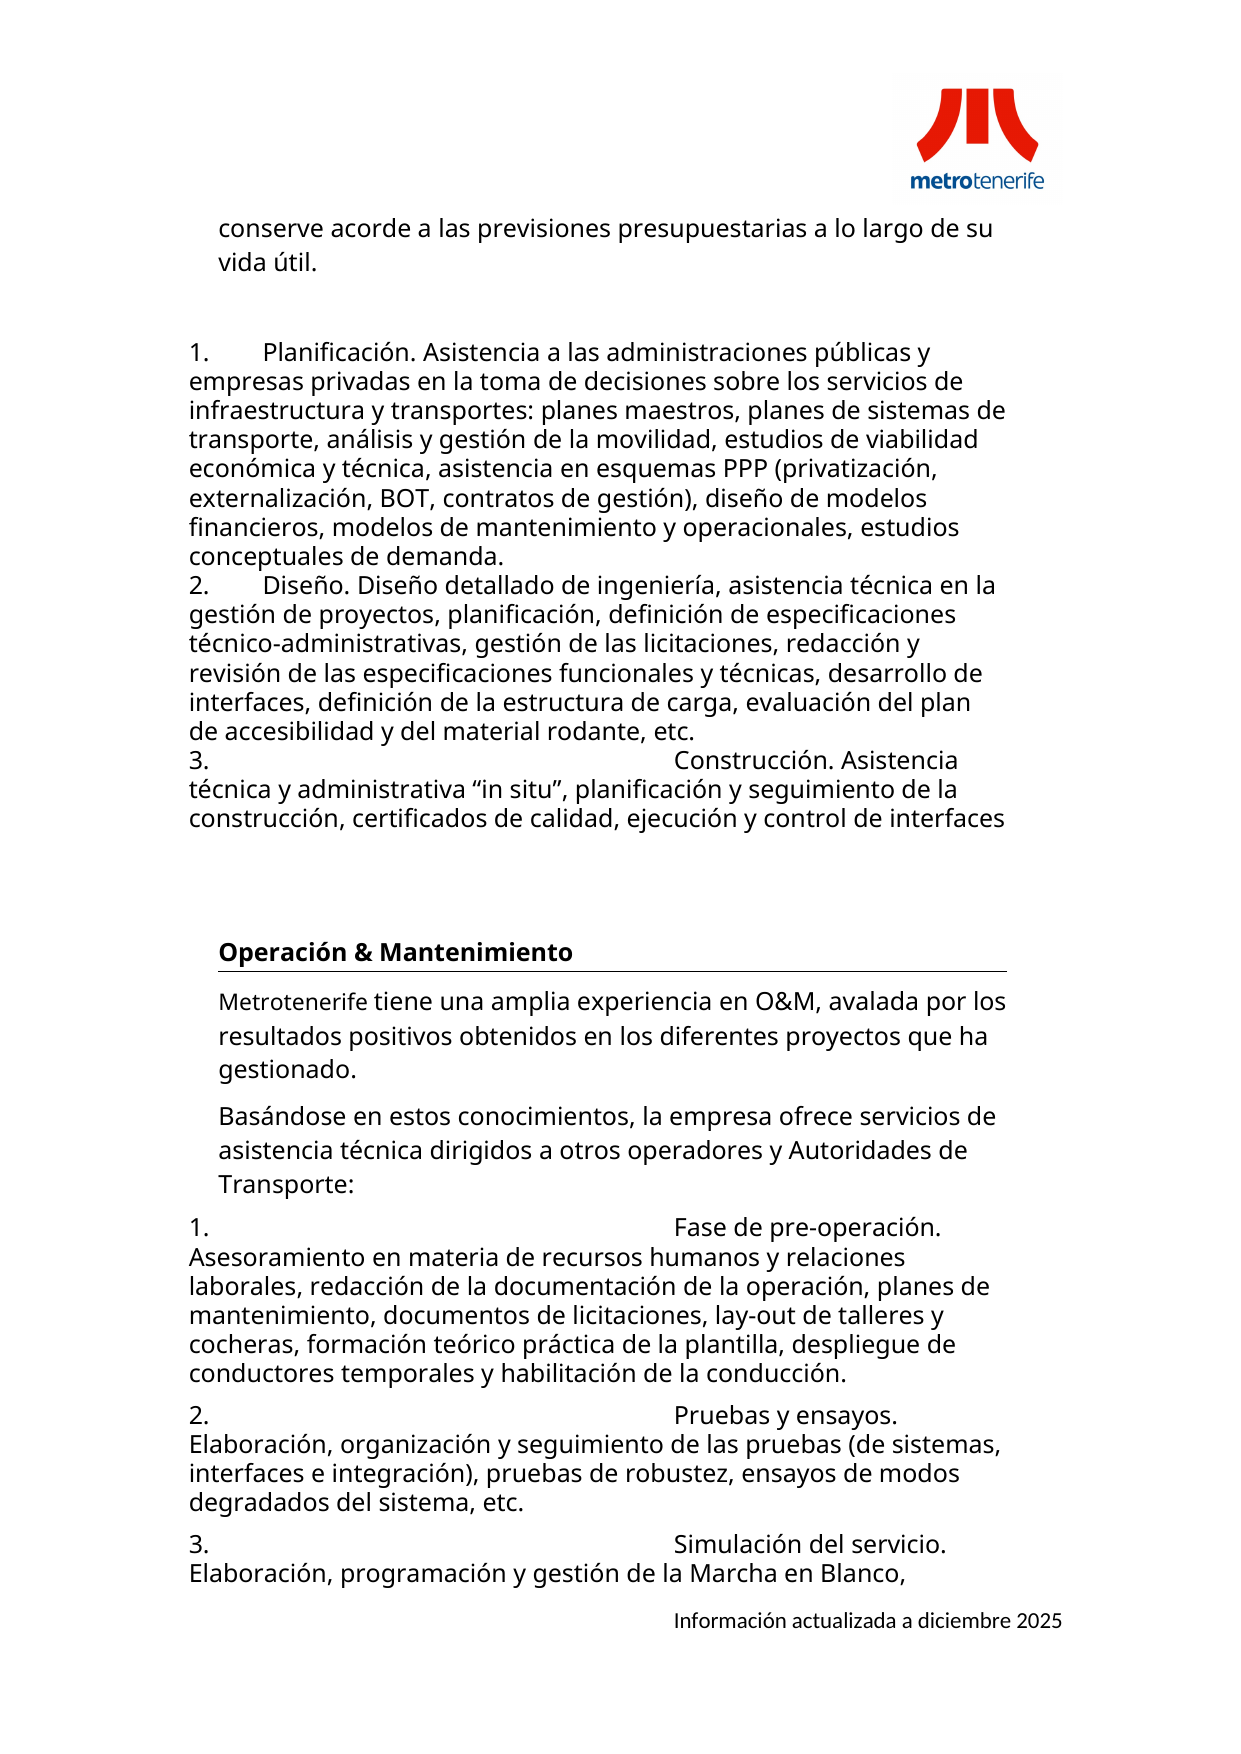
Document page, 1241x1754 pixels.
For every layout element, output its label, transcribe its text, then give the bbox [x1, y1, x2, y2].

table_cell Constituida el 22 de enero de 2001, la empresa Metropolitano de Tenerife (Metrotenerife) es una Sociedad Anónima. De capital social 100% propiedad del Cabildo de Tenerife desde el 4 de abril de 2017, día en el que la Corporación insular formalizó la compra del 14% de Tenemetro, S.L. (Transdev/Sacyr/Ineco). Originariamente, Metrotenerife nace para poner en marcha un transporte alternativo en forma de líneas ferroviarias en la isla de Tenerife. Para ello: El primer objetivo de Metrotenerife es realizar todos los estudios necesarios para el diseño de una Red Ferroviaria eficaz y eficiente, dentro del ámbito de actuación legislativo y normativo de la Comunidad Autónoma de Canarias, España y la Unión Europea. El segundo objetivo, es la construcción y puesta en marcha de las primeras líneas ferroviarias que contribuyan a aliviar la congestión circulatoria, facilitar y satisfacer las demandas de movilidad de la población de Tenerife y sus visitantes. Desde 2012, Metrotenerife también ofrece sus servicios de consultoría y Operación & Mantenimiento (O&M) dentro del sector de infraestructuras ferroviarias. Con un extenso conocimiento en cada una de las etapas de un proyecto de transporte ferroviario: planificación, diseño, supervisión de la construcción, pruebas y ensayos, pre-operación, simulación del servicio y O&M; la empresa ofrece una variedad de servicios adaptados a las necesidades de sus clientes. Servicios de consultoría e ingeniería Metrotenerife ofrece los conocimientos de ingeniería y consultoría necesarios para el desarrollo y gestión de los sistemas de transporte ferroviarios. Además, la empresa posee una extensa experiencia en O&M, estando capacitada para integrar las limitaciones de la operación y el mantenimiento desde la fase del diseño, clave para garantizar que la línea sea funcional y se conserve acorde a las previsiones presupuestarias a lo largo de su vida útil. Planificación. Asistencia a las administraciones públicas y empresas privadas en la toma de decisiones sobre los servicios de infraestructura y transportes: planes maestros, planes de sistemas de transporte, análisis y gestión de la movilidad, estudios de viabilidad económica y técnica, asistencia en esquemas PPP (privatización, externalización, BOT, contratos de gestión), diseño de modelos financieros, modelos de mantenimiento y operacionales, estudios conceptuales de demanda. Diseño. Diseño detallado de ingeniería, asistencia técnica en la gestión de proyectos, planificación, definición de especificaciones técnico-administrativas, gestión de las licitaciones, redacción y revisión de las especificaciones funcionales y técnicas, desarrollo de interfaces, definición de la estructura de carga, evaluación del plan de accesibilidad y del material rodante, etc. Construcción. Asistencia técnica y administrativa “in situ”, planificación y seguimiento de la construcción, certificados de calidad, ejecución y control de interfaces Operación & Mantenimiento Metrotenerife tiene una amplia experiencia en O&M, avalada por los resultados positivos obtenidos en los diferentes proyectos que ha gestionado. Basándose en estos conocimientos, la empresa ofrece servicios de asistencia técnica dirigidos a otros operadores y Autoridades de Transporte: Fase de pre-operación. Asesoramiento en materia de recursos humanos y relaciones laborales, redacción de la documentación de la operación, planes de mantenimiento, documentos de licitaciones, lay-out de talleres y cocheras, formación teórico práctica de la plantilla, despliegue de conductores temporales y habilitación de la conducción. Pruebas y ensayos. Elaboración, organización y seguimiento de las pruebas (de sistemas, interfaces e integración), pruebas de robustez, ensayos de modos degradados del sistema, etc. Simulación del servicio. Elaboración, programación y gestión de la Marcha en Blanco, demostración del servicio y validación de los procedimientos. Operación y mantenimiento. Desarrollo del plan de operación, definición y optimización del servicio, gestión de la obsolescencia, revisión y optimización del plan de mantenimiento, estudios RAMS, gestión financiera y operacional, benchmarking operacional, operación de líneas de metro ligero y de líneas de tren convencional, mantenimiento del material rodante y de las instalaciones fijas, asistencia y capacitación de la gestión del mantenimiento, etc. I+D+i Transportar a millones cada año ha permitido que Metrotenerife conozca de primera mano las necesidades del sector en términos de seguridad, tecnología y energía. El equipo de ingeniería desarrolla soluciones innovadoras que permiten satisfacer las necesidades de los operadores a nivel global, así como a crear sistemas de transporte más seguros y eficientes. Algunas de las soluciones innovadoras que se han desarrollado son: Sistema de Monitorización de Velocidad Embarcado (SIMOVE): Se trata de un innovador sistema que permite supervisar, de forma continua y a tiempo real, la velocidad del vehículo y el comportamiento de conducción en cada tramo, comparando la posición del mismo con la velocidad adecuada en ese punto exacto de la línea. Si SIMOVE detecta exceso de velocidad, alerta inmediatamente al conductor, y si éste no corrige y continúa la sobrevelocidad, o se supera el umbral establecido aplica automáticamente el freno de emergencia, evitando que errores humanos causen situaciones de riesgo y accidentes. SIMOVE cuenta con aplicación de back-office capaz de almacenar todos los registros que se producen durante la conducción, y realizar un análisis de los mismos, convirtiéndose en una valiosa herramienta para operadores ferroviarios, permitiendo la supervisión de la operación y para el estudio en detalle de los eventos producidos, entre otros aspectos Vía-Móvil: Se trata de un sistema integral de billetaje que unifica, mediante el teléfono móvil del usuario, y sin necesidad de billete en papel, el proceso de compra, validación y fiscalización de los títulos de viaje, y que permite una comunicación directa entre el operador de transporte y los pasajeros. El sistema permite la gestión de un complejo sistema de billetaje en el entorno de un multi-operador. Heimdal: es un proyecto desarrollado por las áreas Informática e Ingeniería de Sistemas, y Mantenimiento, de Metrotenerife con el objetivo de optimizar y centralizar la supervisión, a tiempo real, de las condiciones y/o incidencias que registran nuestros sistemas y equipos en toda la red del tranvía. Este sistema supone una importante evolución y mejora de la herramienta Nagio, que utiliza la mayoría de los servicios de metro ligero, para supervisar cada tres/cinco minutos los equipos de las paradas y de los tranvías, y que ahora permite visualizar todas las incidencias y las alarmas que se producen durante el servicio en la red del tranvía y a tiempo real. Otros: software de medición consumo de energía embarcado, patente de chaqueta Aislante de Carril, patente de dispositivo de Nivelación Tapa de Pozo, etc. [177, 205, 1063, 1594]
